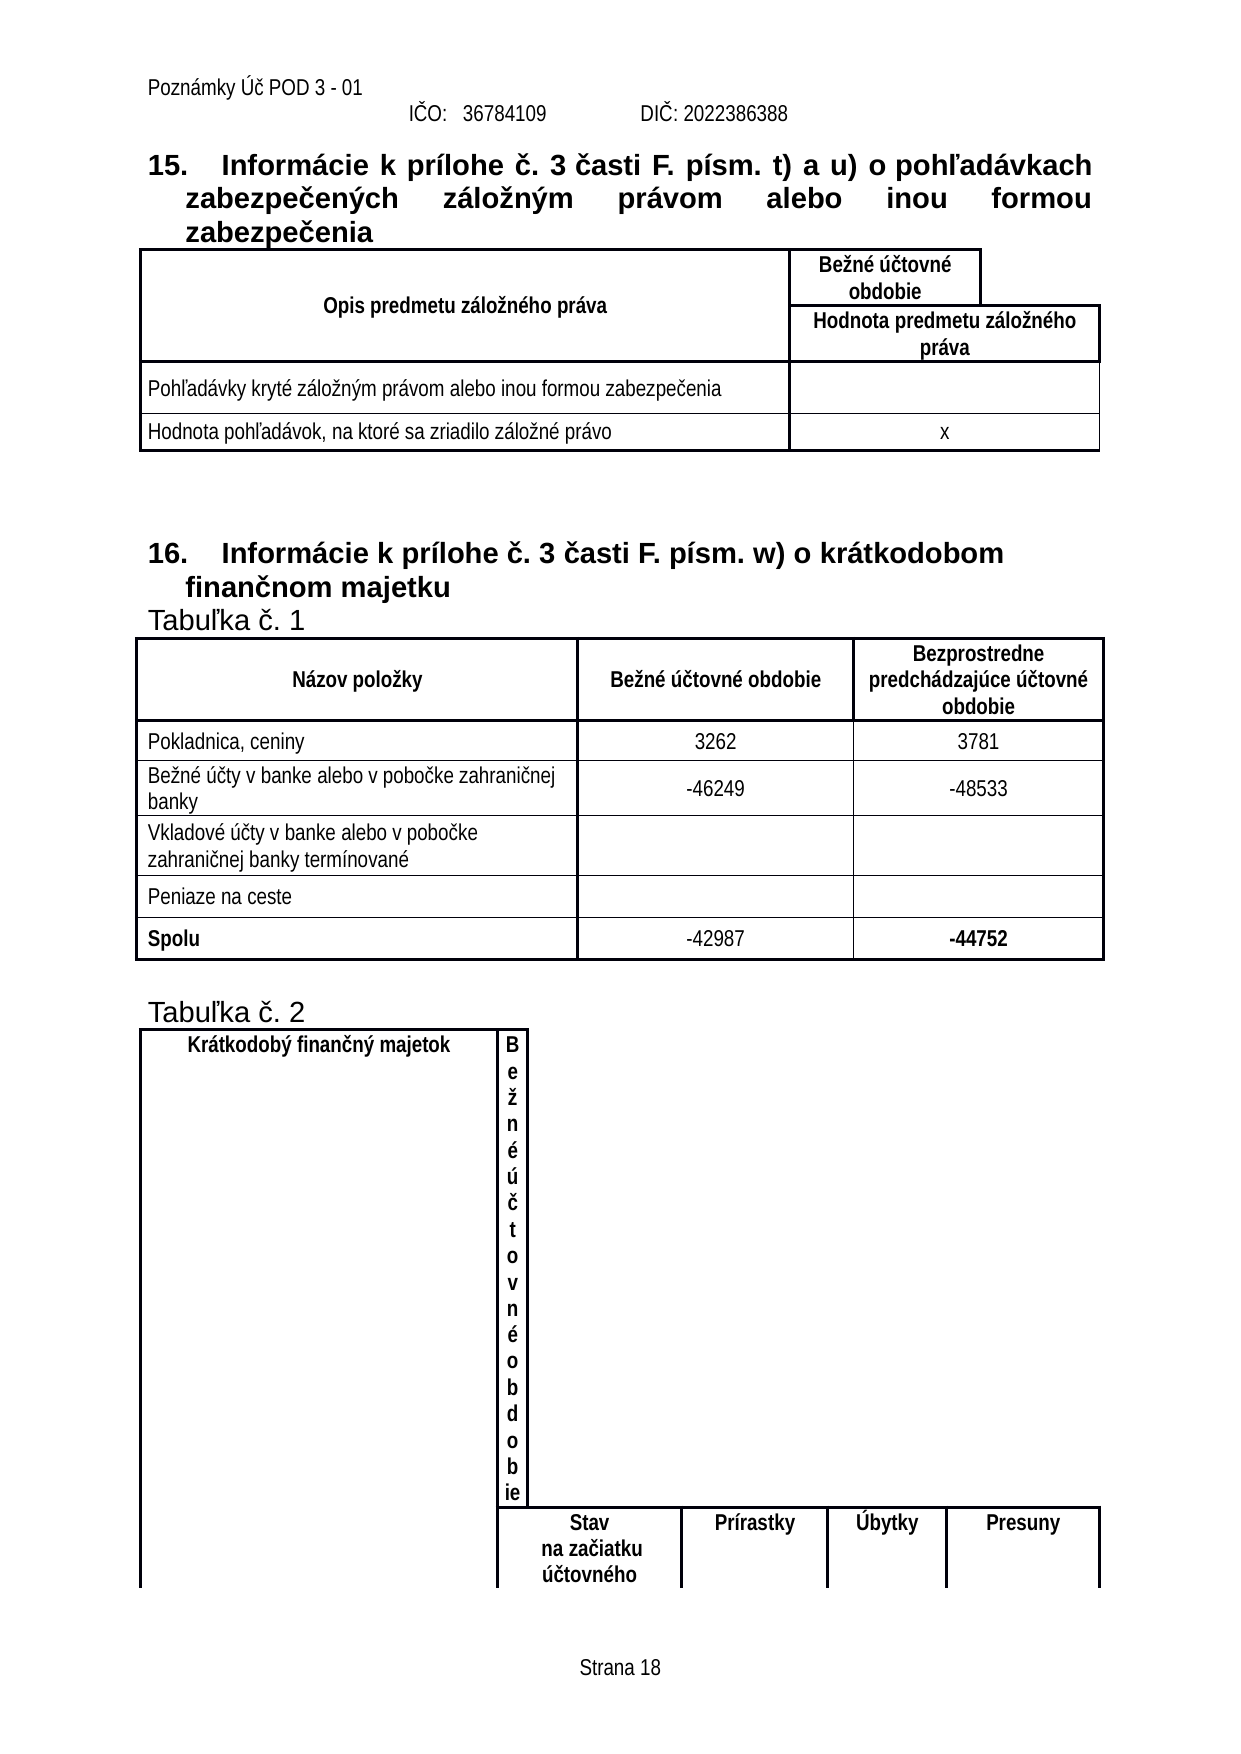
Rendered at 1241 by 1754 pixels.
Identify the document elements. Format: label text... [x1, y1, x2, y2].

table_header Bežné účtovné obdobie [791, 251, 979, 304]
table_cell -44752 [854, 918, 1102, 958]
table_cell Hodnota pohľadávok, na ktoré sa zriadilo záložné právo [142, 414, 788, 448]
table_cell Pohľadávky kryté záložným právom alebo inou formou zabezpečenia [142, 363, 788, 413]
table_cell [854, 876, 1102, 917]
table_cell Hodnota predmetu záložného práva [791, 307, 1098, 360]
table_cell Prírastky [683, 1509, 826, 1588]
table_cell Peniaze na ceste [138, 876, 576, 917]
title Tabuľka č. 2 [148, 994, 1092, 1028]
table_header Bežné účtovné obdobie [499, 1031, 526, 1506]
table_cell 3781 [854, 722, 1102, 760]
table_cell Bežné účty v banke alebo v pobočke zahraničnej banky [138, 761, 576, 815]
table_cell [854, 816, 1102, 875]
table_cell -48533 [854, 761, 1102, 815]
table_header Bezprostredne predchádzajúce účtovné obdobie [855, 640, 1102, 719]
table_cell Spolu [138, 918, 576, 958]
title Informácie k prílohe č. 3 časti F. písm. w) o krátkodobom finančnom majetku [148, 536, 1092, 603]
table_header Opis predmetu záložného práva [142, 251, 788, 360]
table_cell Úbytky [829, 1509, 945, 1588]
table_cell x [791, 414, 1099, 448]
title Tabuľka č. 1 [148, 603, 1092, 637]
table_header Bežné účtovné obdobie [579, 640, 852, 719]
table_header Názov položky [138, 640, 576, 719]
table_cell [791, 363, 1099, 413]
table_cell Pokladnica, ceniny [138, 722, 576, 760]
table_cell 3262 [579, 722, 853, 760]
table_cell -42987 [579, 918, 853, 958]
table_cell [579, 876, 853, 917]
table_cell Presuny [948, 1509, 1098, 1588]
table_cell Stav na začiatku účtovného [499, 1509, 680, 1588]
table_cell Vkladové účty v banke alebo v pobočke zahraničnej banky termínované [138, 816, 576, 875]
table_header Krátkodobý finančný majetok [142, 1031, 496, 1588]
table_cell -46249 [579, 761, 853, 815]
title Informácie k prílohe č. 3 časti F. písm. t) a u) o pohľadávkach zabezpečených záložným právom alebo inou formou zabezpečenia [148, 148, 1092, 248]
table_cell [579, 816, 853, 875]
